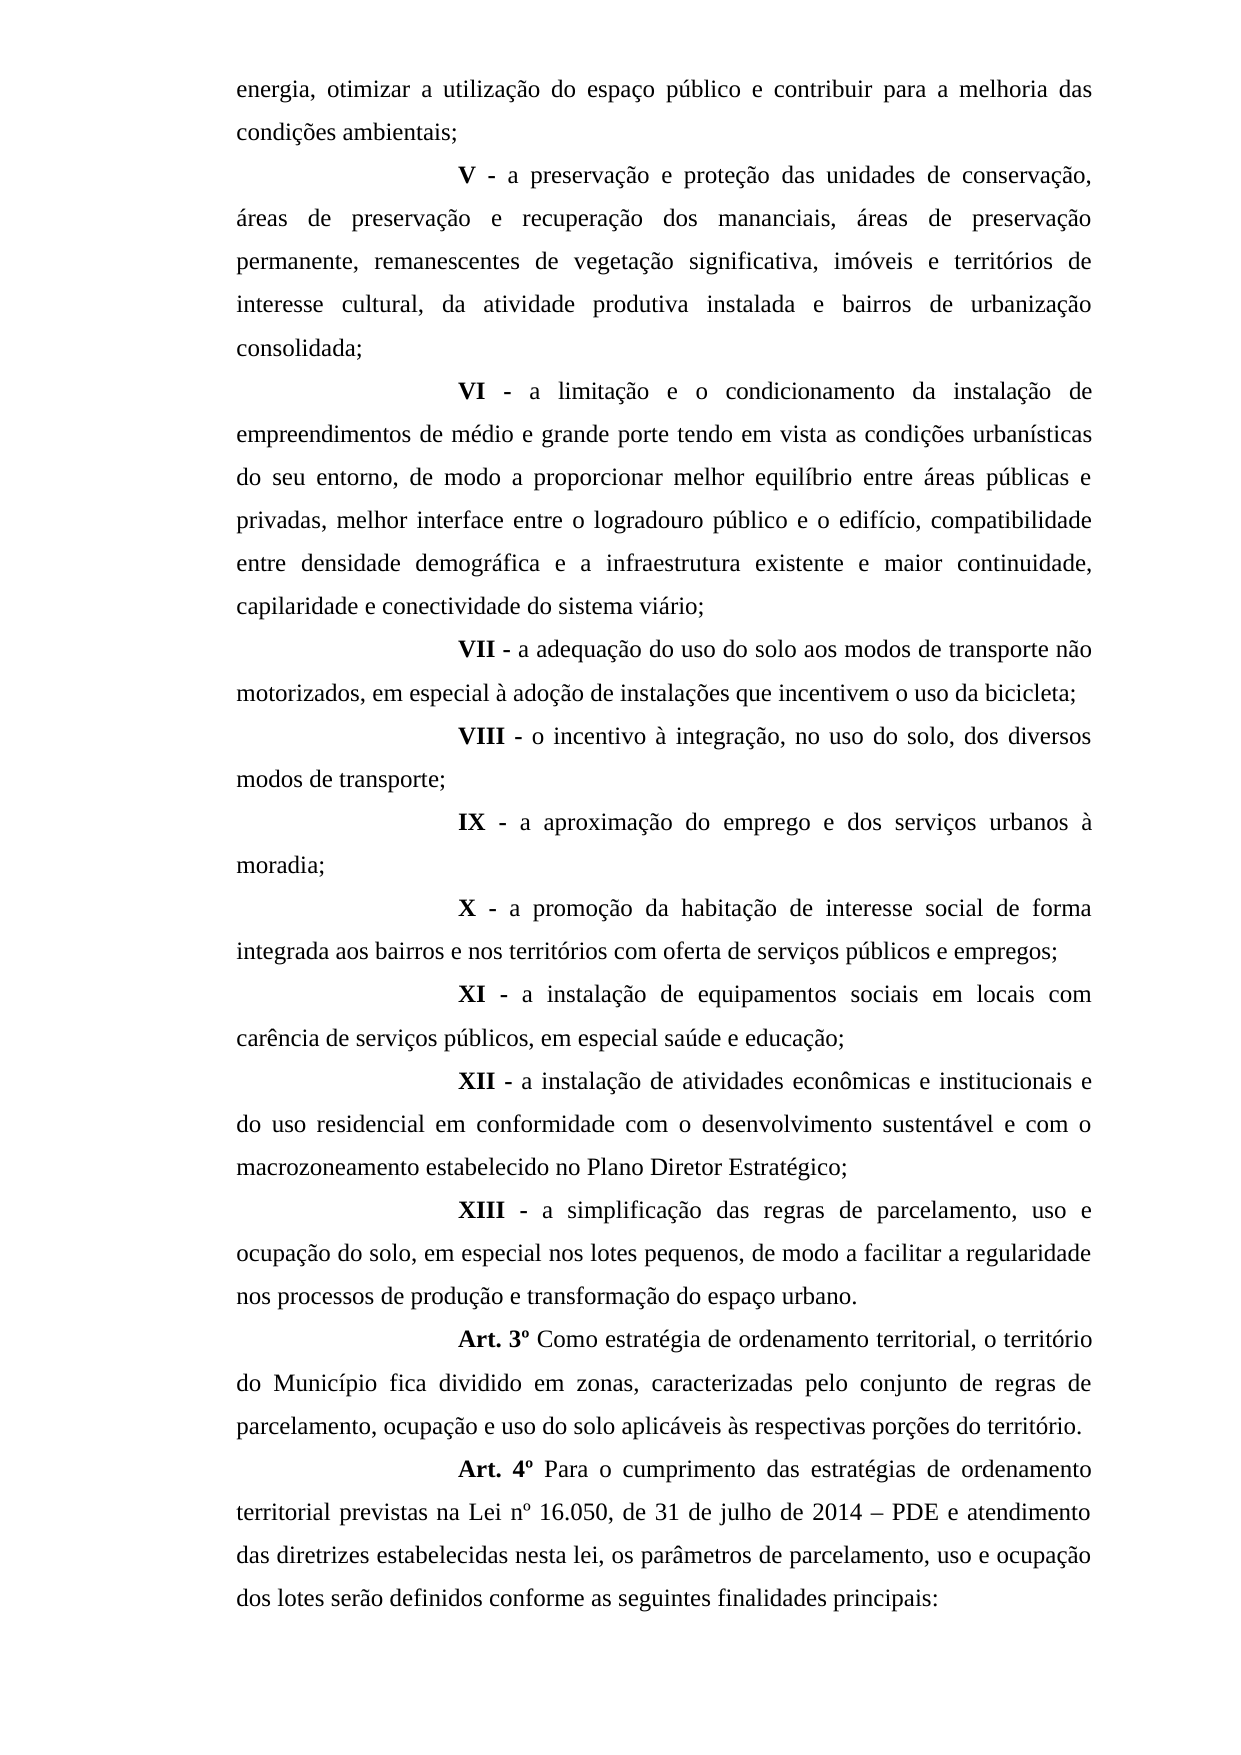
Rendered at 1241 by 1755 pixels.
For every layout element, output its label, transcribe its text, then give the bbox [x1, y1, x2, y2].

text VIII - o incentivo à integração, no uso do solo, dos diversos modos de transporte; [236, 721, 1093, 793]
text X - a promoção da habitação de interesse social de forma integrada aos bairros e nos territórios com oferta de serviços públicos e empregos; [236, 893, 1093, 965]
text Art. 3º Como estratégia de ordenamento territorial, o território do Município fica dividido em zonas, caracterizadas pelo conjunto de regras de parcelamento, ocupação e uso do solo aplicáveis às respectivas porções do território. [236, 1324, 1093, 1439]
text IX - a aproximação do emprego e dos serviços urbanos à moradia; [236, 807, 1093, 879]
text XI - a instalação de equipamentos sociais em locais com carência de serviços públicos, em especial saúde e educação; [236, 979, 1093, 1051]
text XIII - a simplificação das regras de parcelamento, uso e ocupação do solo, em especial nos lotes pequenos, de modo a facilitar a regularidade nos processos de produção e transformação do espaço urbano. [236, 1195, 1093, 1310]
text energia, otimizar a utilização do espaço público e contribuir para a melhoria das condições ambientais; [236, 74, 1093, 146]
text VI - a limitação e o condicionamento da instalação de empreendimentos de médio e grande porte tendo em vista as condições urbanísticas do seu entorno, de modo a proporcionar melhor equilíbrio entre áreas públicas e privadas, melhor interface entre o logradouro público e o edifício, compatibilidade entre densidade demográfica e a infraestrutura existente e maior continuidade, capilaridade e conectividade do sistema viário; [236, 376, 1093, 620]
text Art. 4º Para o cumprimento das estratégias de ordenamento territorial previstas na Lei nº 16.050, de 31 de julho de 2014 – PDE e atendimento das diretrizes estabelecidas nesta lei, os parâmetros de parcelamento, uso e ocupação dos lotes serão definidos conforme as seguintes finalidades principais: [236, 1454, 1093, 1612]
text VII - a adequação do uso do solo aos modos de transporte não motorizados, em especial à adoção de instalações que incentivem o uso da bicicleta; [236, 634, 1093, 706]
text V - a preservação e proteção das unidades de conservação, áreas de preservação e recuperação dos mananciais, áreas de preservação permanente, remanescentes de vegetação significativa, imóveis e territórios de interesse cultural, da atividade produtiva instalada e bairros de urbanização consolidada; [236, 160, 1093, 361]
text XII - a instalação de atividades econômicas e institucionais e do uso residencial em conformidade com o desenvolvimento sustentável e com o macrozoneamento estabelecido no Plano Diretor Estratégico; [236, 1066, 1093, 1181]
